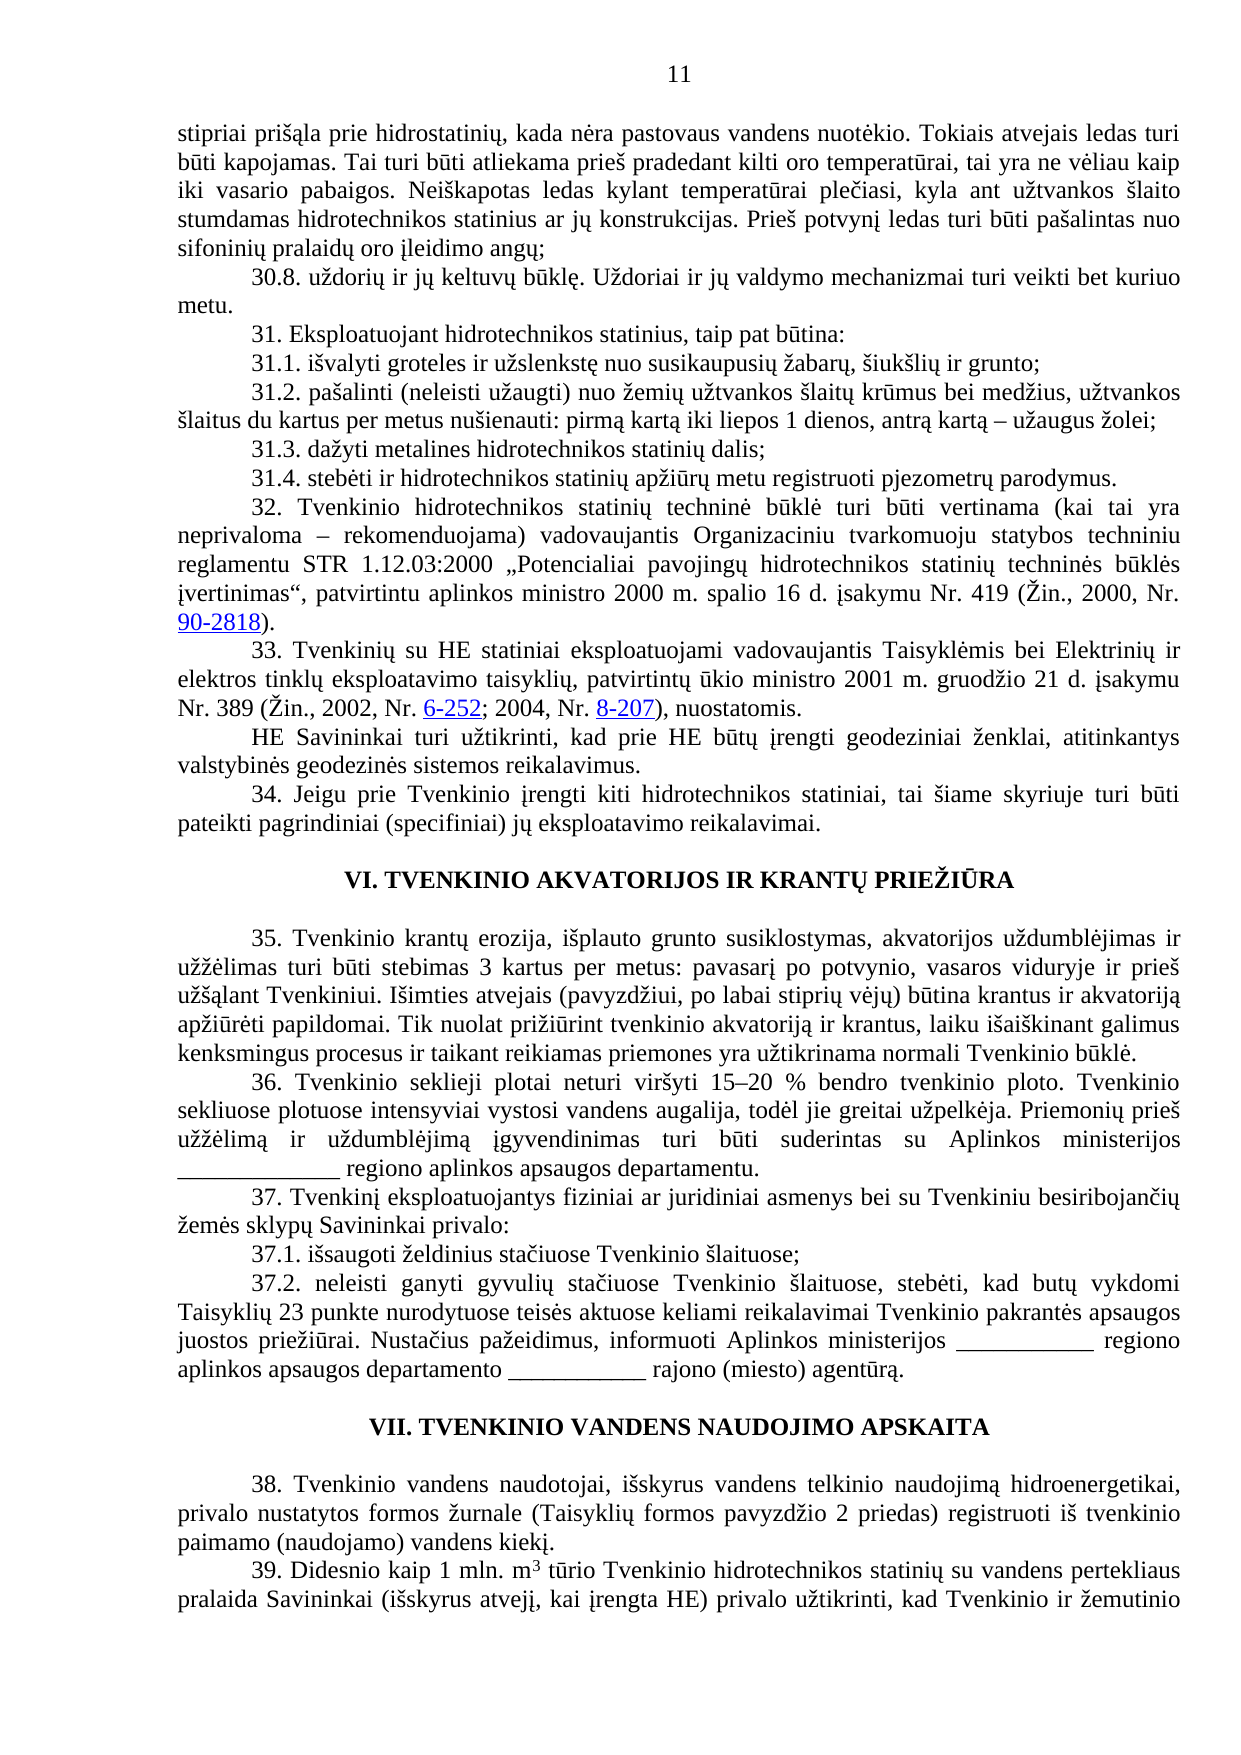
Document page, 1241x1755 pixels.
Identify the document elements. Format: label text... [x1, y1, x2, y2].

text 37.1. išsaugoti želdinius stačiuose Tvenkinio šlaituose; [177, 1239, 1181, 1268]
text HE Savininkai turi užtikrinti, kad prie HE būtų įrengti geodeziniai ženklai, atitinkantys valstybinės geodezinės sistemos reikalavimus. [177, 722, 1181, 779]
text 30.8. uždorių ir jų keltuvų būklę. Uždoriai ir jų valdymo mechanizmai turi veikti bet kuriuo metu. [177, 262, 1181, 319]
text 38. Tvenkinio vandens naudotojai, išskyrus vandens telkinio naudojimą hidroenergetikai, privalo nustatytos formos žurnale (Taisyklių formos pavyzdžio 2 priedas) registruoti iš tvenkinio paimamo (naudojamo) vandens kiekį. [177, 1469, 1181, 1556]
text 37.2. neleisti ganyti gyvulių stačiuose Tvenkinio šlaituose, stebėti, kad butų vykdomi Taisyklių 23 punkte nurodytuose teisės aktuose keliami reikalavimai Tvenkinio pakrantės apsaugos juostos priežiūrai. Nustačius pažeidimus, informuoti Aplinkos ministerijos ___________ regiono aplinkos apsaugos departamento rajono (miesto) agentūrą. [177, 1268, 1181, 1383]
text VI. TVENKINIO AKVATORIJOS IR KRANTŲ PRIEŽIŪRA [177, 866, 1181, 894]
text 34. Jeigu prie Tvenkinio įrengti kiti hidrotechnikos statiniai, tai šiame skyriuje turi būti pateikti pagrindiniai (specifiniai) jų eksploatavimo reikalavimai. [177, 779, 1181, 837]
text 32. Tvenkinio hidrotechnikos statinių techninė būklė turi būti vertinama (kai tai yra neprivaloma – rekomenduojama) vadovaujantis Organizaciniu tvarkomuoju statybos techniniu reglamentu STR 1.12.03:2000 „Potencialiai pavojingų hidrotechnikos statinių techninės būklės įvertinimas“, patvirtintu aplinkos ministro 2000 m. spalio 16 d. įsakymu Nr. 419 (Žin., 2000, Nr. 90-2818). [177, 492, 1181, 636]
text 33. Tvenkinių su HE statiniai eksploatuojami vadovaujantis Taisyklėmis bei Elektrinių ir elektros tinklų eksploatavimo taisyklių, patvirtintų ūkio ministro 2001 m. gruodžio 21 d. įsakymu Nr. 389 (Žin., 2002, Nr. 6-252; 2004, Nr. 8-207), nuostatomis. [177, 636, 1181, 722]
text 31. Eksploatuojant hidrotechnikos statinius, taip pat būtina: [177, 319, 1181, 348]
text 37. Tvenkinį eksploatuojantys fiziniai ar juridiniai asmenys bei su Tvenkiniu besiribojančių žemės sklypų Savininkai privalo: [177, 1182, 1181, 1239]
text 36. Tvenkinio seklieji plotai neturi viršyti 15–20 % bendro tvenkinio ploto. Tvenkinio sekliuose plotuose intensyviai vystosi vandens augalija, todėl jie greitai užpelkėja. Priemonių prieš užžėlimą ir uždumblėjimą įgyvendinimas turi būti suderintas su Aplinkos ministerijos _____________ regiono aplinkos apsaugos departamentu. [177, 1067, 1181, 1182]
text 35. Tvenkinio krantų erozija, išplauto grunto susiklostymas, akvatorijos uždumblėjimas ir užžėlimas turi būti stebimas 3 kartus per metus: pavasarį po potvynio, vasaros viduryje ir prieš užšąlant Tvenkiniui. Išimties atvejais (pavyzdžiui, po labai stiprių vėjų) būtina krantus ir akvatoriją apžiūrėti papildomai. Tik nuolat prižiūrint tvenkinio akvatoriją ir krantus, laiku išaiškinant galimus kenksmingus procesus ir taikant reikiamas priemones yra užtikrinama normali Tvenkinio būklė. [177, 923, 1181, 1067]
text 31.4. stebėti ir hidrotechnikos statinių apžiūrų metu registruoti pjezometrų parodymus. [177, 463, 1181, 492]
text VII. TVENKINIO VANDENS NAUDOJIMO APSKAITA [177, 1412, 1181, 1441]
text 31.2. pašalinti (neleisti užaugti) nuo žemių užtvankos šlaitų krūmus bei medžius, užtvankos šlaitus du kartus per metus nušienauti: pirmą kartą iki liepos 1 dienos, antrą kartą – užaugus žolei; [177, 377, 1181, 434]
text 31.3. dažyti metalines hidrotechnikos statinių dalis; [177, 434, 1181, 463]
text 31.1. išvalyti groteles ir užslenkstę nuo susikaupusių žabarų, šiukšlių ir grunto; [177, 348, 1181, 377]
text stipriai prišąla prie hidrostatinių, kada nėra pastovaus vandens nuotėkio. Tokiais atvejais ledas turi būti kapojamas. Tai turi būti atliekama prieš pradedant kilti oro temperatūrai, tai yra ne vėliau kaip iki vasario pabaigos. Neiškapotas ledas kylant temperatūrai plečiasi, kyla ant užtvankos šlaito stumdamas hidrotechnikos statinius ar jų konstrukcijas. Prieš potvynį ledas turi būti pašalintas nuo sifoninių pralaidų oro įleidimo angų; [177, 118, 1181, 262]
text 39. Didesnio kaip 1 mln. m3 tūrio Tvenkinio hidrotechnikos statinių su vandens pertekliaus pralaida Savininkai (išskyrus atvejį, kai įrengta HE) privalo užtikrinti, kad Tvenkinio ir žemutinio [177, 1556, 1181, 1613]
